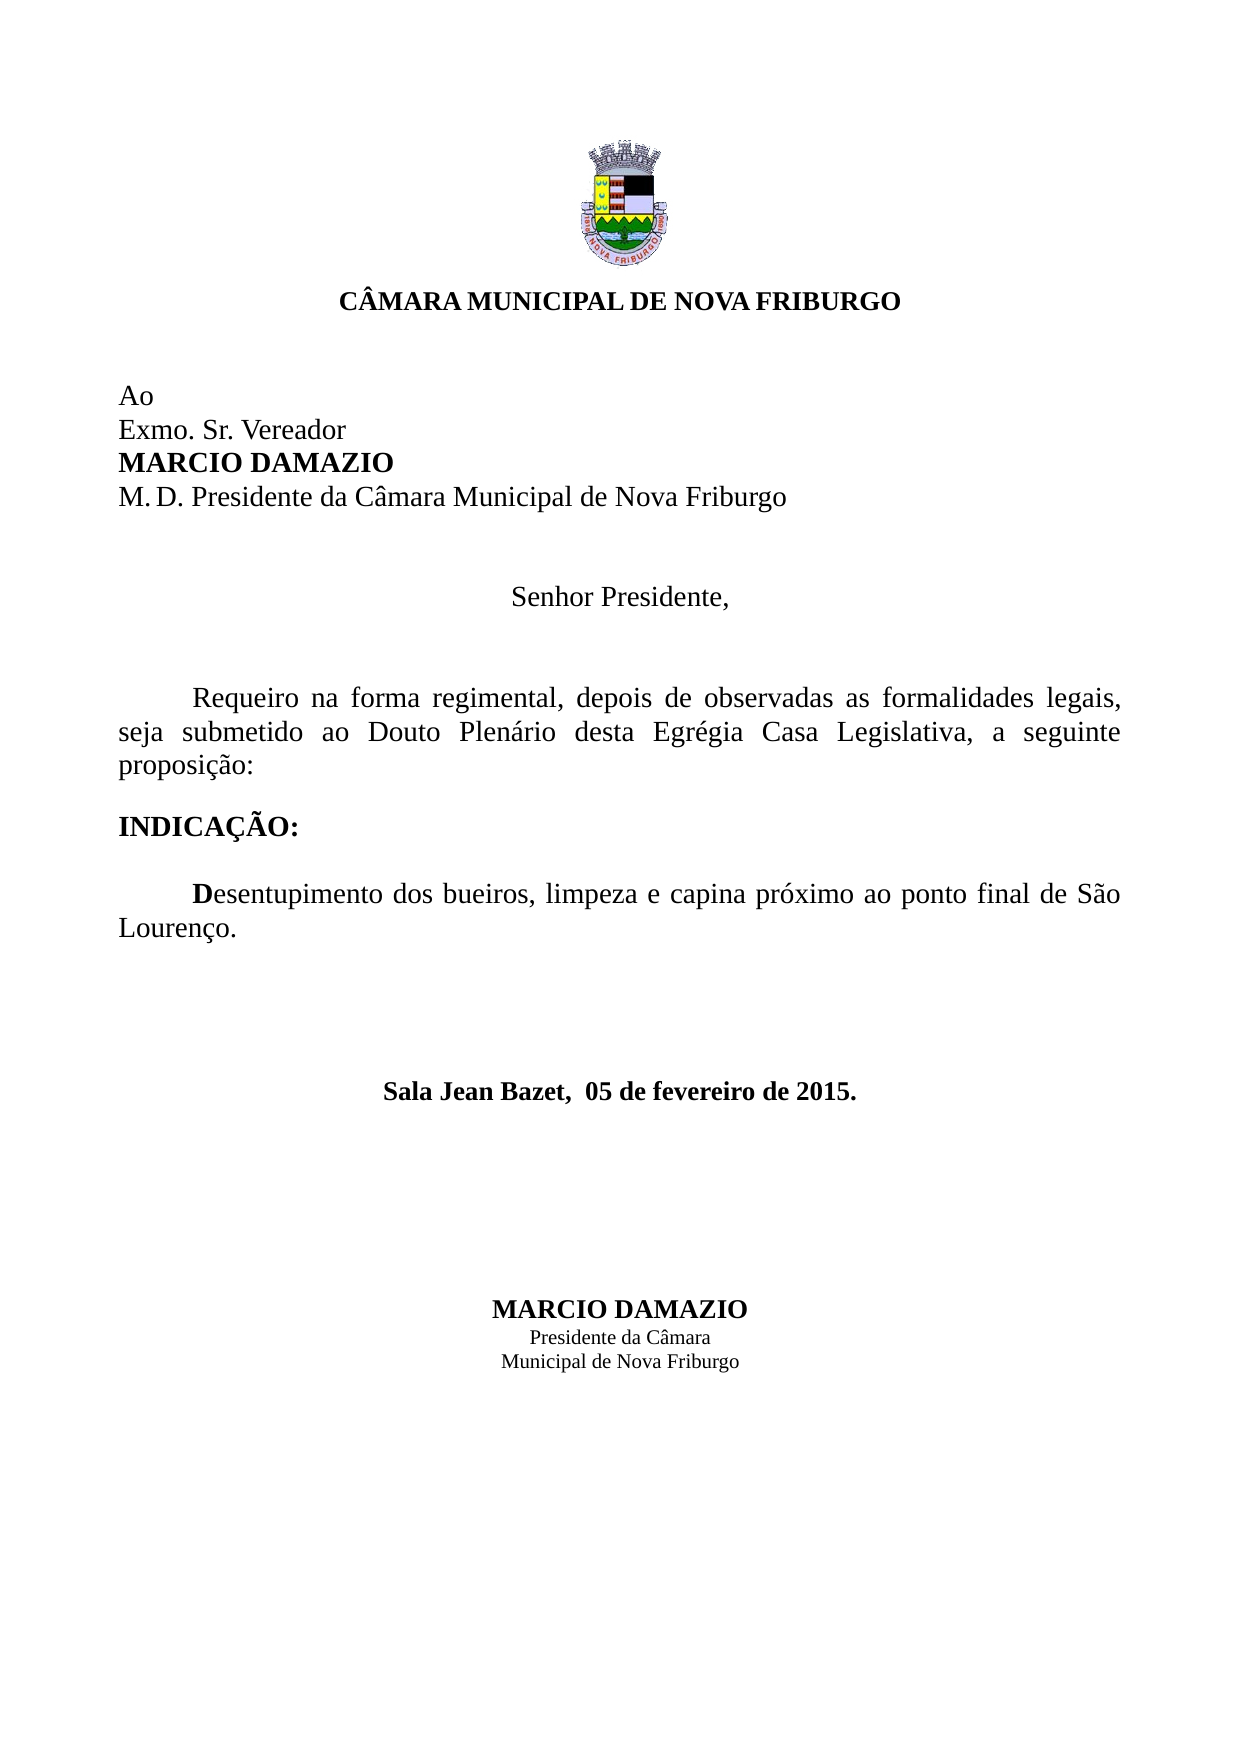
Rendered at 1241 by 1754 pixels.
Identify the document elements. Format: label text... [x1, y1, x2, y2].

text INDICAÇÃO: [118, 809, 1122, 843]
text Ao [118, 378, 1122, 412]
text Requeiro na forma regimental, depois de observadas as formalidades legais, seja submetido ao Douto Plenário desta Egrégia Casa Legislativa, a seguinte proposição: [118, 680, 1122, 781]
text Municipal de Nova Friburgo [118, 1349, 1122, 1373]
text Presidente da Câmara [118, 1325, 1122, 1349]
text CÂMARA MUNICIPAL DE NOVA FRIBURGO [118, 285, 1122, 316]
text MARCIO DAMAZIO [118, 445, 1122, 479]
text Desentupimento dos bueiros, limpeza e capina próximo ao ponto final de São Lourenço. [118, 877, 1122, 944]
picture [566, 127, 674, 276]
text Sala Jean Bazet, 05 de fevereiro de 2015. [118, 1076, 1122, 1107]
list D. Presidente da Câmara Municipal de Nova Friburgo [118, 479, 1122, 512]
text MARCIO DAMAZIO [118, 1293, 1122, 1325]
text Exmo. Sr. Vereador [118, 412, 1122, 445]
text Senhor Presidente, [118, 579, 1122, 613]
